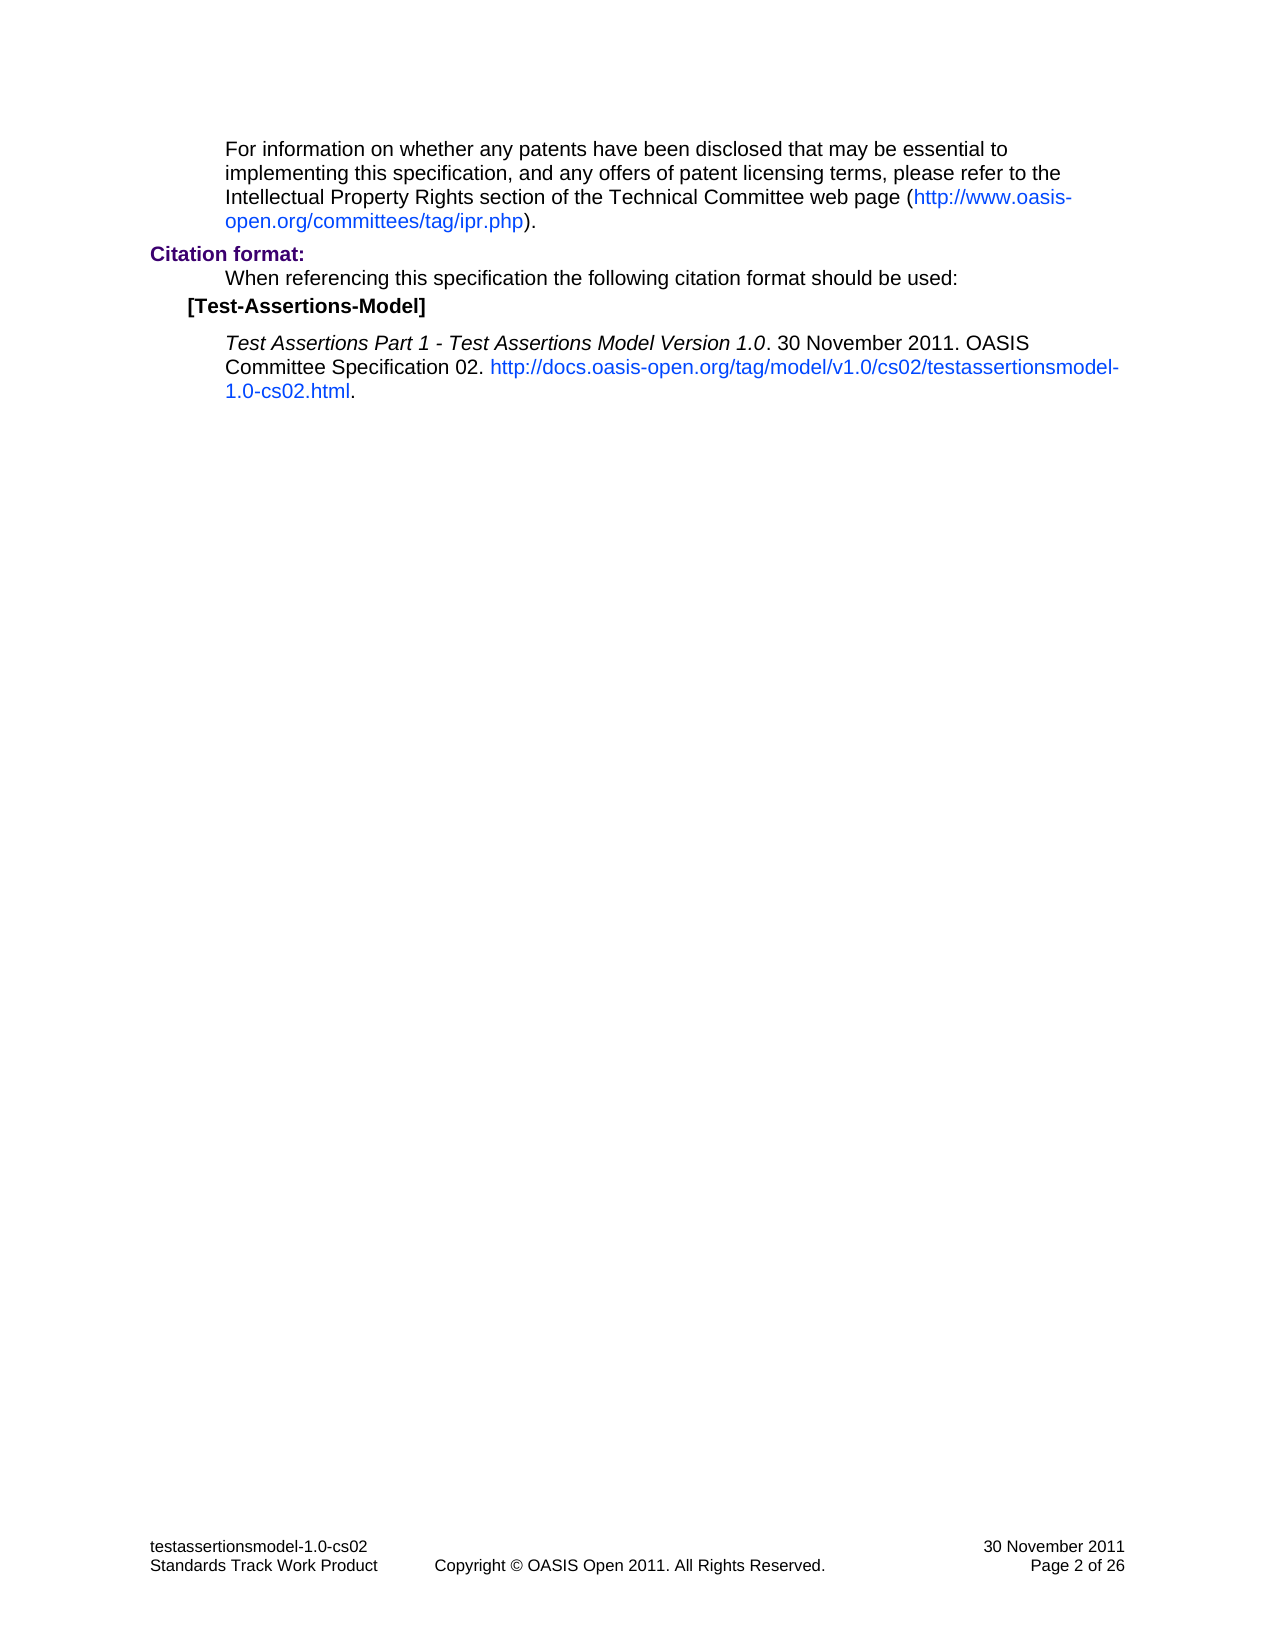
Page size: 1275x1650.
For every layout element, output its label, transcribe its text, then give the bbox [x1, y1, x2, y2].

title Citation format: [150, 242, 1125, 266]
text For information on whether any patents have been disclosed that may be essential to implementing this specification, and any offers of patent licensing terms, please refer to the Intellectual Property Rights section of the Technical Committee web page (http://www.oasis-open.org/committees/tag/ipr.php). [225, 137, 1125, 233]
text [Test-Assertions-Model] [187, 294, 1125, 318]
text Test Assertions Part 1 - Test Assertions Model Version 1.0. 30 November 2011. OASIS Committee Specification 02. http://docs.oasis-open.org/tag/model/v1.0/cs02/testassertionsmodel-1.0-cs02.html. [225, 331, 1125, 403]
text When referencing this specification the following citation format should be used: [225, 266, 1125, 290]
